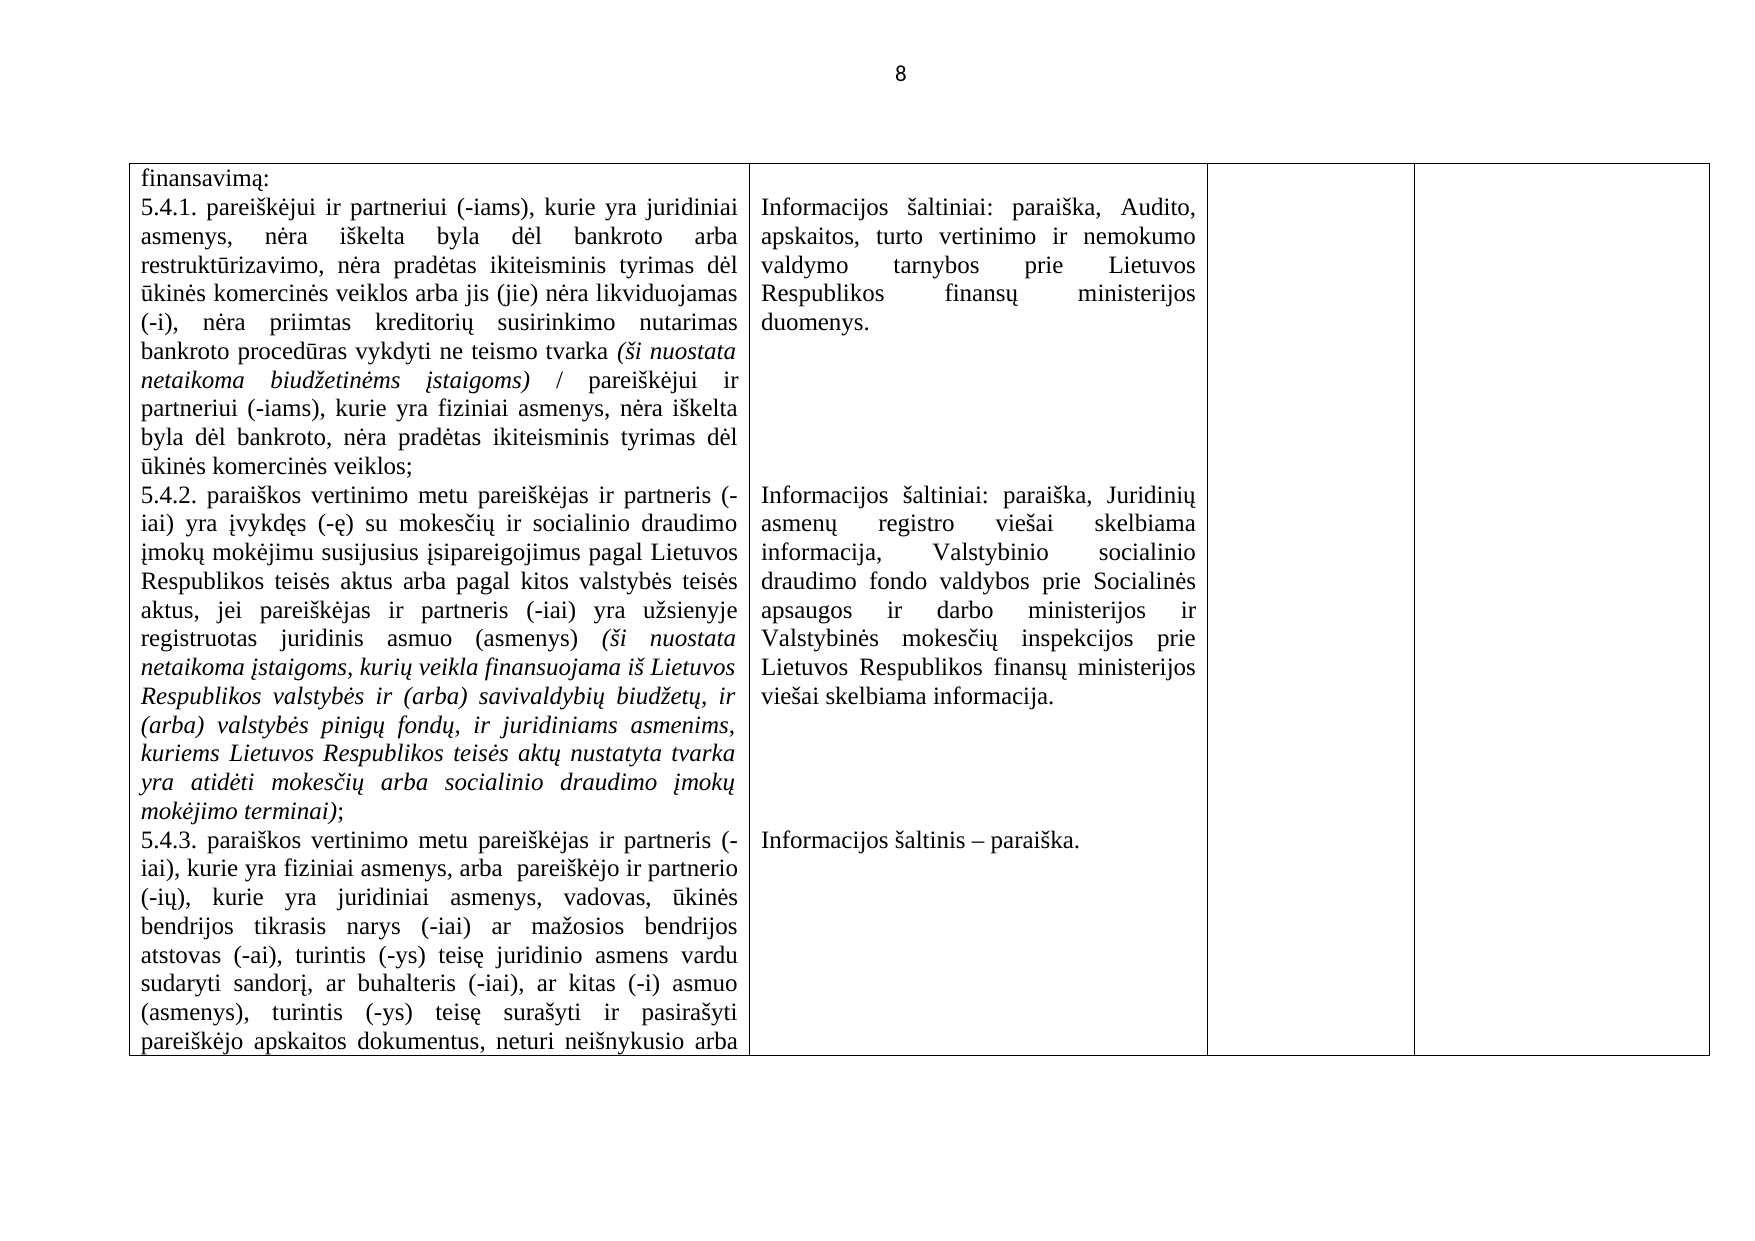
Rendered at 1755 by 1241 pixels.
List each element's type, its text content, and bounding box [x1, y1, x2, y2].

table_cell [1208, 164, 1414, 1055]
table_cell Informacijos šaltiniai: paraiška, Audito, apskaitos, turto vertinimo ir nemokumo valdymo tarnybos prie Lietuvos Respublikos finansų ministerijos duomenys. Informacijos šaltiniai: paraiška, Juridinių asmenų registro viešai skelbiama informacija, Valstybinio socialinio draudimo fondo valdybos prie Socialinės apsaugos ir darbo ministerijos ir Valstybinės mokesčių inspekcijos prie Lietuvos Respublikos finansų ministerijos viešai skelbiama informacija. Informacijos šaltinis – paraiška. [750, 164, 1207, 1055]
table_cell finansavimą: 5.4.1. pareiškėjui ir partneriui (-iams), kurie yra juridiniai asmenys, nėra iškelta byla dėl bankroto arba restruktūrizavimo, nėra pradėtas ikiteisminis tyrimas dėl ūkinės komercinės veiklos arba jis (jie) nėra likviduojamas (-i), nėra priimtas kreditorių susirinkimo nutarimas bankroto procedūras vykdyti ne teismo tvarka (ši nuostata netaikoma biudžetinėms įstaigoms) / pareiškėjui ir partneriui (-iams), kurie yra fiziniai asmenys, nėra iškelta byla dėl bankroto, nėra pradėtas ikiteisminis tyrimas dėl ūkinės komercinės veiklos; 5.4.2. paraiškos vertinimo metu pareiškėjas ir partneris (-iai) yra įvykdęs (-ę) su mokesčių ir socialinio draudimo įmokų mokėjimu susijusius įsipareigojimus pagal Lietuvos Respublikos teisės aktus arba pagal kitos valstybės teisės aktus, jei pareiškėjas ir partneris (-iai) yra užsienyje registruotas juridinis asmuo (asmenys) (ši nuostata netaikoma įstaigoms, kurių veikla finansuojama iš Lietuvos Respublikos valstybės ir (arba) savivaldybių biudžetų, ir (arba) valstybės pinigų fondų, ir juridiniams asmenims, kuriems Lietuvos Respublikos teisės aktų nustatyta tvarka yra atidėti mokesčių arba socialinio draudimo įmokų mokėjimo terminai); 5.4.3. paraiškos vertinimo metu pareiškėjas ir partneris (-iai), kurie yra fiziniai asmenys, arba pareiškėjo ir partnerio (-ių), kurie yra juridiniai asmenys, vadovas, ūkinės bendrijos tikrasis narys (-iai) ar mažosios bendrijos atstovas (-ai), turintis (-ys) teisę juridinio asmens vardu sudaryti sandorį, ar buhalteris (-iai), ar kitas (-i) asmuo (asmenys), turintis (-ys) teisę surašyti ir pasirašyti pareiškėjo apskaitos dokumentus, neturi neišnykusio arba [130, 164, 749, 1055]
table_cell [1415, 164, 1709, 1055]
